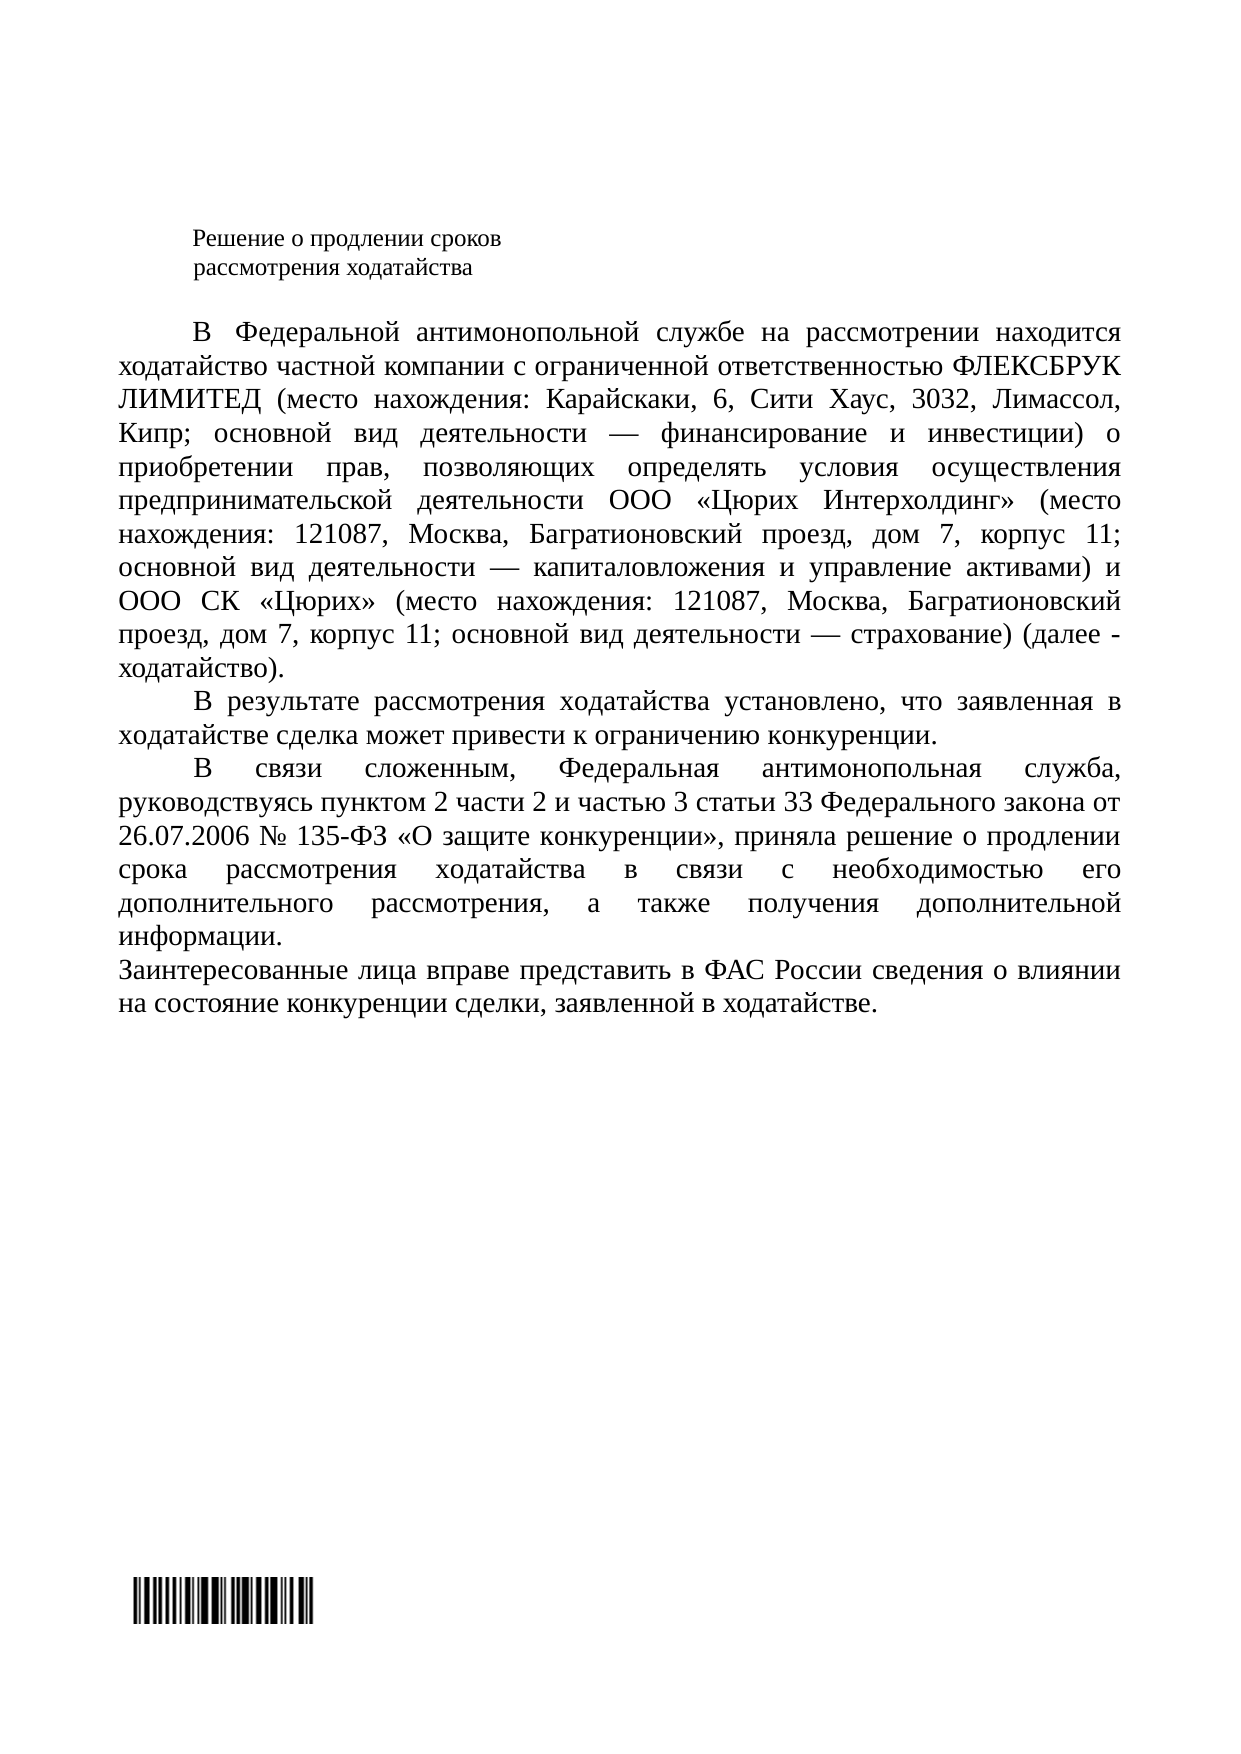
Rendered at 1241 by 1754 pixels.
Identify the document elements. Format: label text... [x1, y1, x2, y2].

text В Федеральной антимонопольной службе на рассмотрении находится ходатайство частной компании с ограниченной ответственностью ФЛЕКСБРУК ЛИМИТЕД (место нахождения: Карайскаки, 6, Сити Хаус, 3032, Лимассол, Кипр; основной вид деятельности — финансирование и инвестиции) о приобретении прав, позволяющих определять условия осуществления предпринимательской деятельности ООО «Цюрих Интерхолдинг» (место нахождения: 121087, Москва, Багратионовский проезд, дом 7, корпус 11; основной вид деятельности — капиталовложения и управление активами) и ООО СК «Цюрих» (место нахождения: 121087, Москва, Багратионовский проезд, дом 7, корпус 11; основной вид деятельности — страхование) (далее - ходатайство). [118, 314, 1122, 683]
text В связи сложенным, Федеральная антимонопольная служба, руководствуясь пунктом 2 части 2 и частью 3 статьи 33 Федерального закона от 26.07.2006 № 135-ФЗ «О защите конкуренции», приняла решение о продлении срока рассмотрения ходатайства в связи с необходимостью его дополнительного рассмотрения, а также получения дополнительной информации. [118, 751, 1122, 952]
text Решение о продлении сроков [118, 219, 1122, 252]
picture [118, 1577, 331, 1624]
text Заинтересованные лица вправе представить в ФАС России сведения о влиянии на состояние конкуренции сделки, заявленной в ходатайстве. [118, 952, 1122, 1019]
text рассмотрения ходатайства [118, 252, 1122, 281]
text В результате рассмотрения ходатайства установлено, что заявленная в ходатайстве сделка может привести к ограничению конкуренции. [118, 683, 1122, 751]
